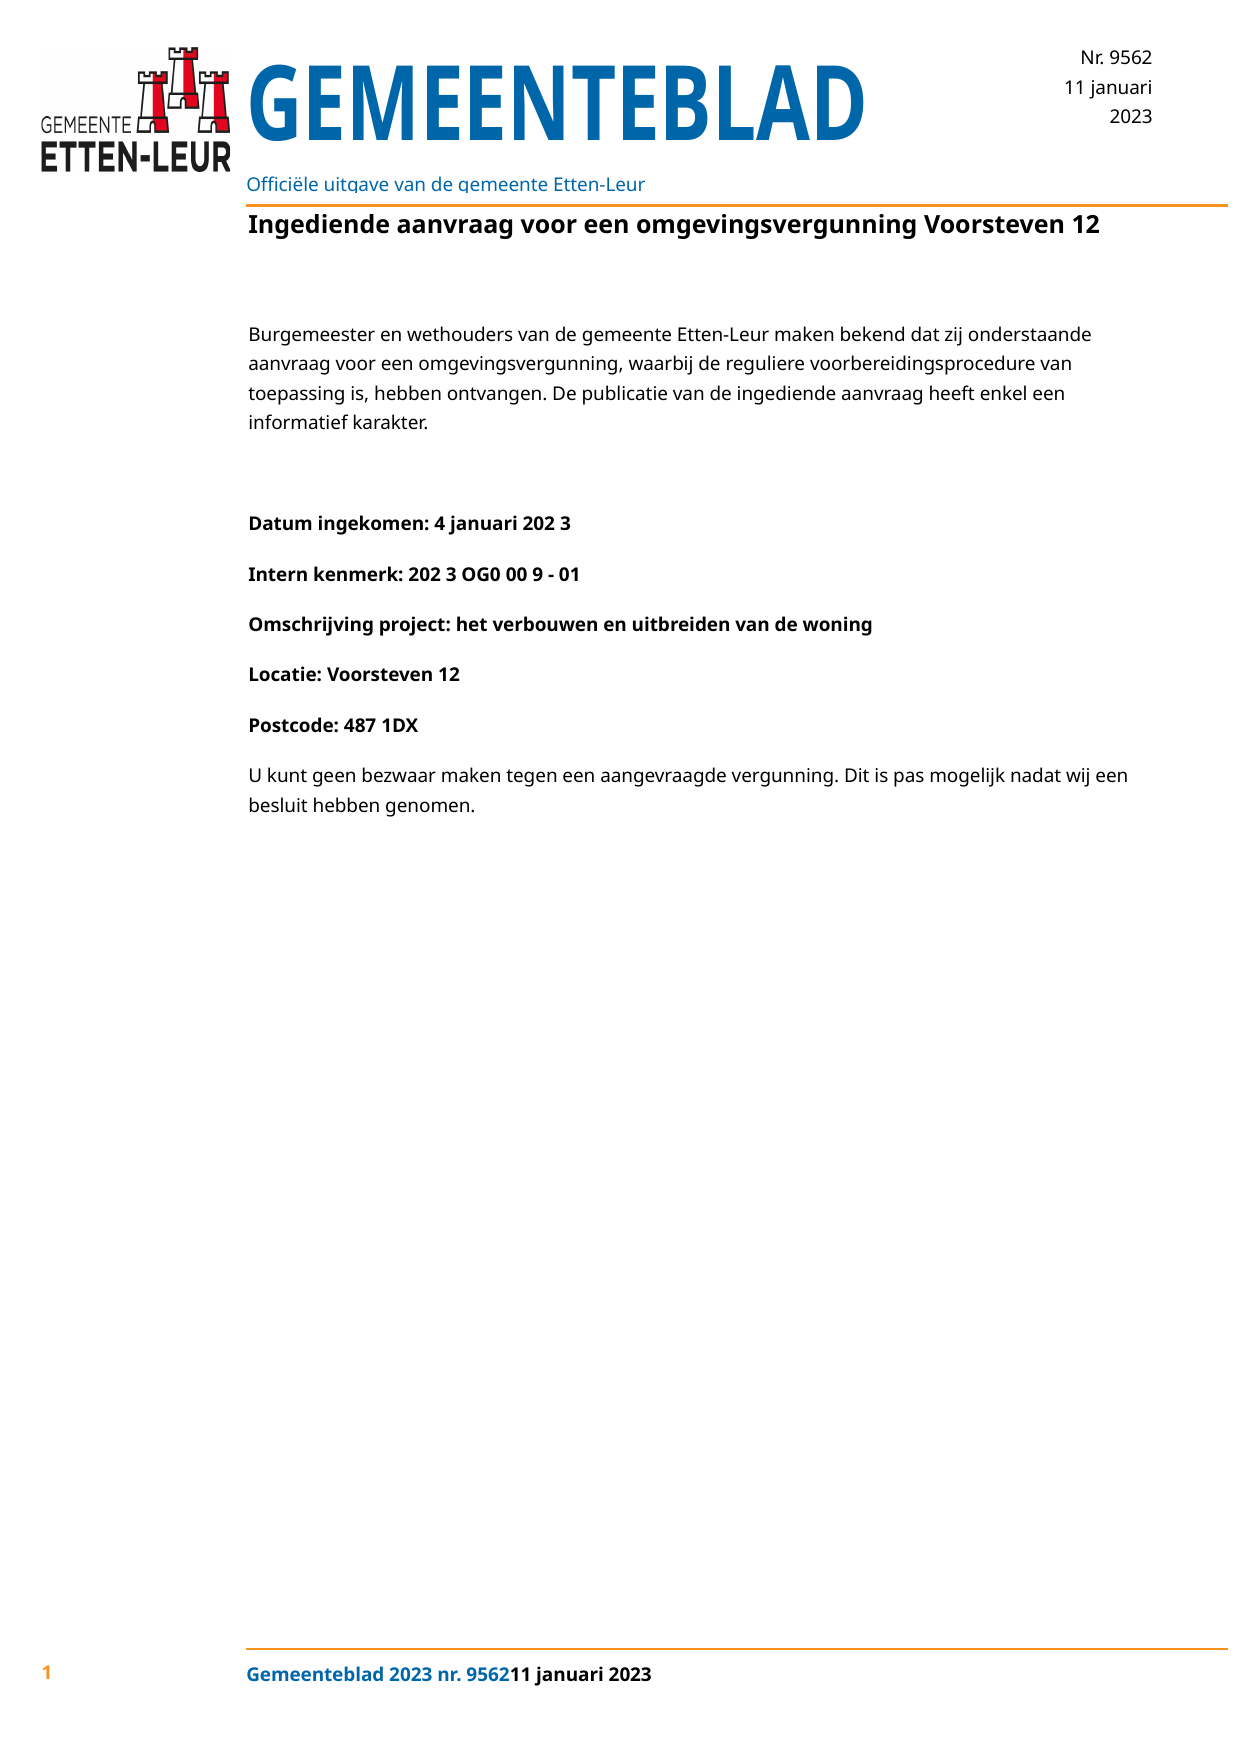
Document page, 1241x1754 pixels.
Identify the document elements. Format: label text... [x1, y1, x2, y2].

text Ingediende aanvraag voor een omgevingsvergunning Voorsteven 12 [248, 207, 1152, 241]
text Datum ingekomen: 4 januari 202 3 [248, 510, 1152, 536]
text Omschrijving project: het verbouwen en uitbreiden van de woning [248, 611, 1152, 637]
text Burgemeester en wethouders van de gemeente Etten-Leur maken bekend dat zij onderstaande aanvraag voor een omgevingsvergunning, waarbij de reguliere voorbereidingsprocedure van toepassing is, hebben ontvangen. De publicatie van de ingediende aanvraag heeft enkel een informatief karakter. [248, 321, 1152, 435]
text Postcode: 487 1DX [248, 712, 1152, 738]
picture [41, 47, 231, 172]
text Intern kenmerk: 202 3 OG0 00 9 - 01 [248, 561, 1152, 586]
text U kunt geen bezwaar maken tegen een aangevraagde vergunning. Dit is pas mogelijk nadat wij een besluit hebben genomen. [248, 762, 1152, 818]
text Locatie: Voorsteven 12 [248, 662, 1152, 687]
